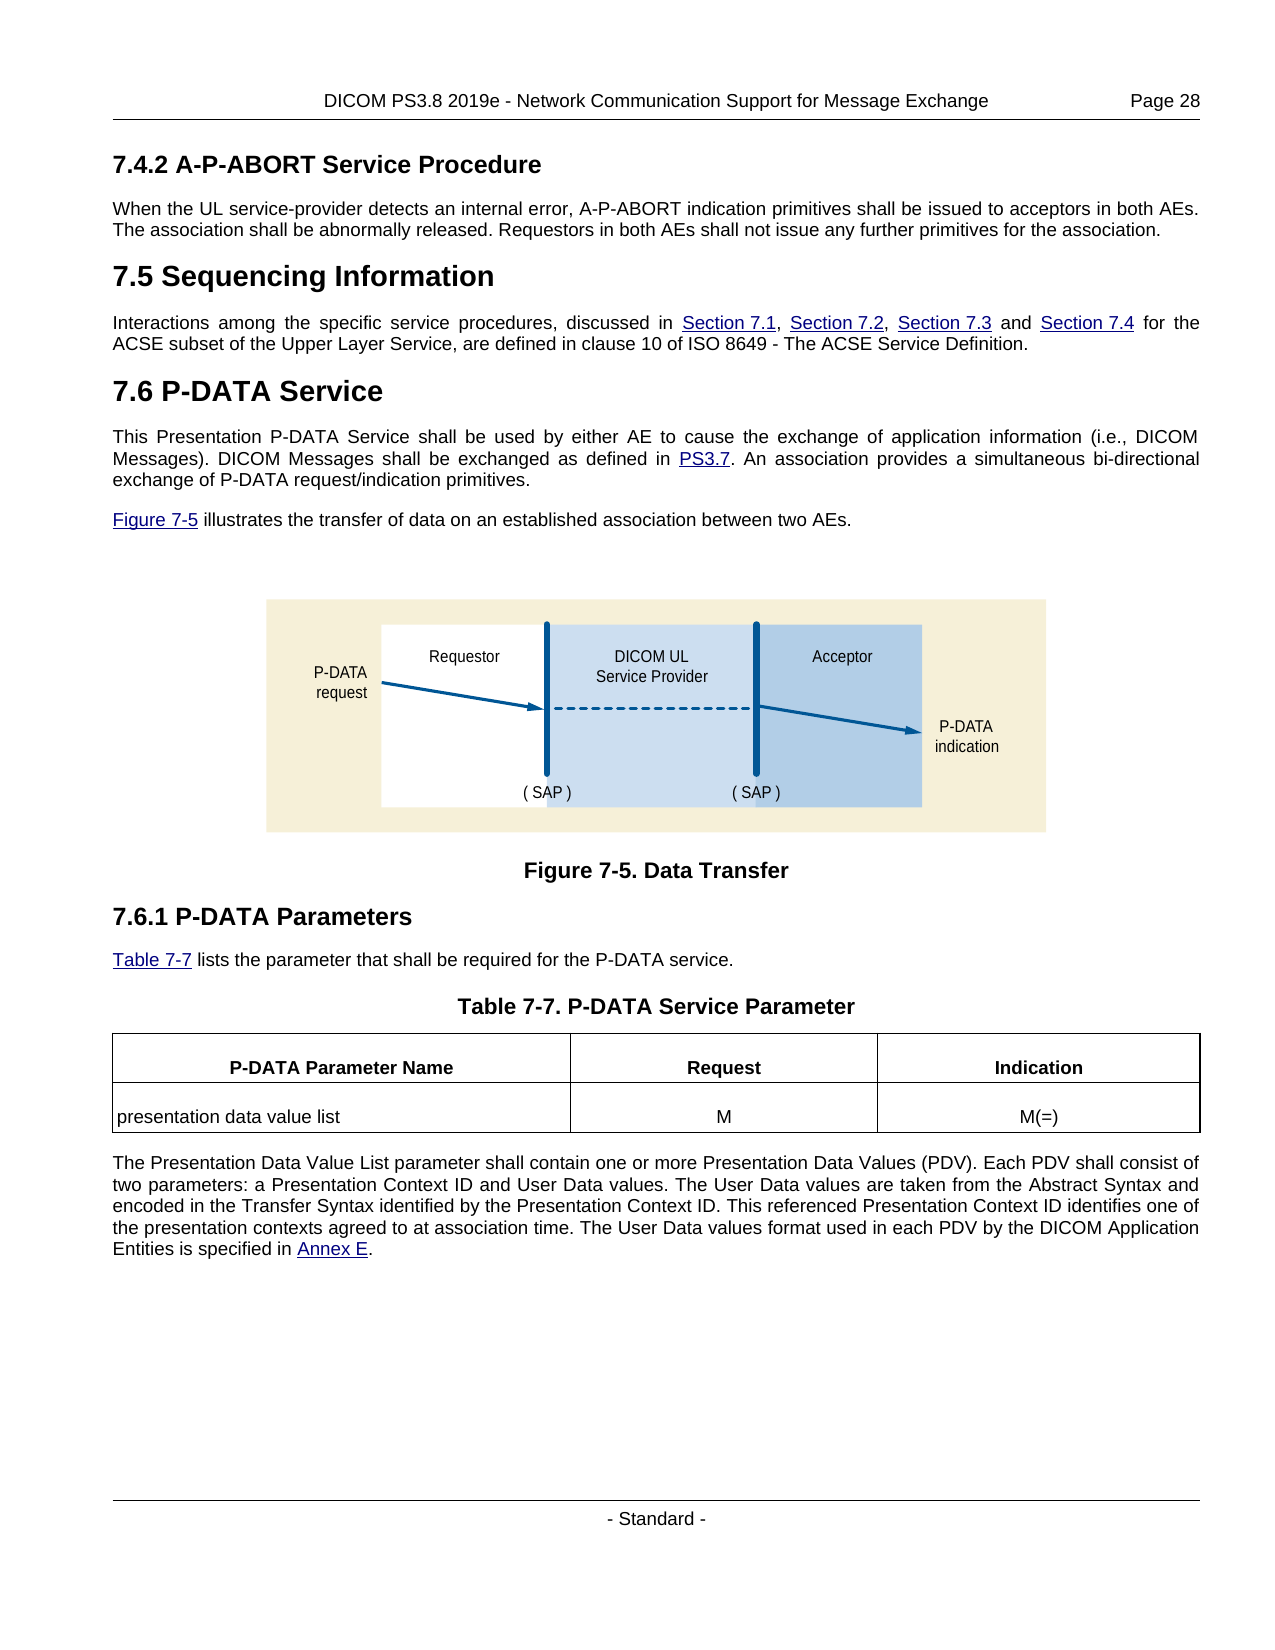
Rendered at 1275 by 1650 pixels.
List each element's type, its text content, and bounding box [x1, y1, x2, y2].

text This Presentation P-DATA Service shall be used by either AE to cause the exchange of application information (i.e., DICOM Messages). DICOM Messages shall be exchanged as defined in PS3.7. An association provides a simultaneous bi-directional exchange of P-DATA request/indication primitives. [112, 426, 1200, 491]
text Figure 7-5 illustrates the transfer of data on an established association between two AEs. [112, 509, 1200, 531]
text 7.6.1 P-DATA Parameters [112, 902, 1200, 930]
table_cell M(=) [878, 1083, 1199, 1132]
text The Presentation Data Value List parameter shall contain one or more Presentation Data Values (PDV). Each PDV shall consist of two parameters: a Presentation Context ID and User Data values. The User Data values are taken from the Abstract Syntax and encoded in the Transfer Syntax identified by the Presentation Context ID. This referenced Presentation Context ID identifies one of the presentation contexts agreed to at association time. The User Data values format used in each PDV by the DICOM Application Entities is specified in Annex E. [112, 1152, 1200, 1259]
table_header P-DATA Parameter Name [113, 1034, 570, 1082]
text 7.6 P-DATA Service [112, 373, 1200, 407]
text Interactions among the specific service procedures, discussed in Section 7.1, Section 7.2, Section 7.3 and Section 7.4 for the ACSE subset of the Upper Layer Service, are defined in clause 10 of ISO 8649 - The ACSE Service Definition. [112, 312, 1200, 355]
text 7.5 Sequencing Information [112, 259, 1200, 293]
table_header Request [571, 1034, 877, 1082]
table_header Indication [878, 1034, 1199, 1082]
table_cell M [571, 1083, 877, 1132]
text 7.4.2 A-P-ABORT Service Procedure [112, 150, 1200, 179]
text Figure 7-5. Data Transfer [112, 857, 1200, 883]
text Table 7-7 lists the parameter that shall be required for the P-DATA service. [112, 949, 1200, 971]
text Table 7-7. P-DATA Service Parameter [112, 993, 1200, 1019]
text When the UL service-provider detects an internal error, A-P-ABORT indication primitives shall be issued to acceptors in both AEs. The association shall be abnormally released. Requestors in both AEs shall not issue any further primitives for the association. [112, 197, 1200, 241]
table_cell presentation data value list [113, 1083, 570, 1132]
